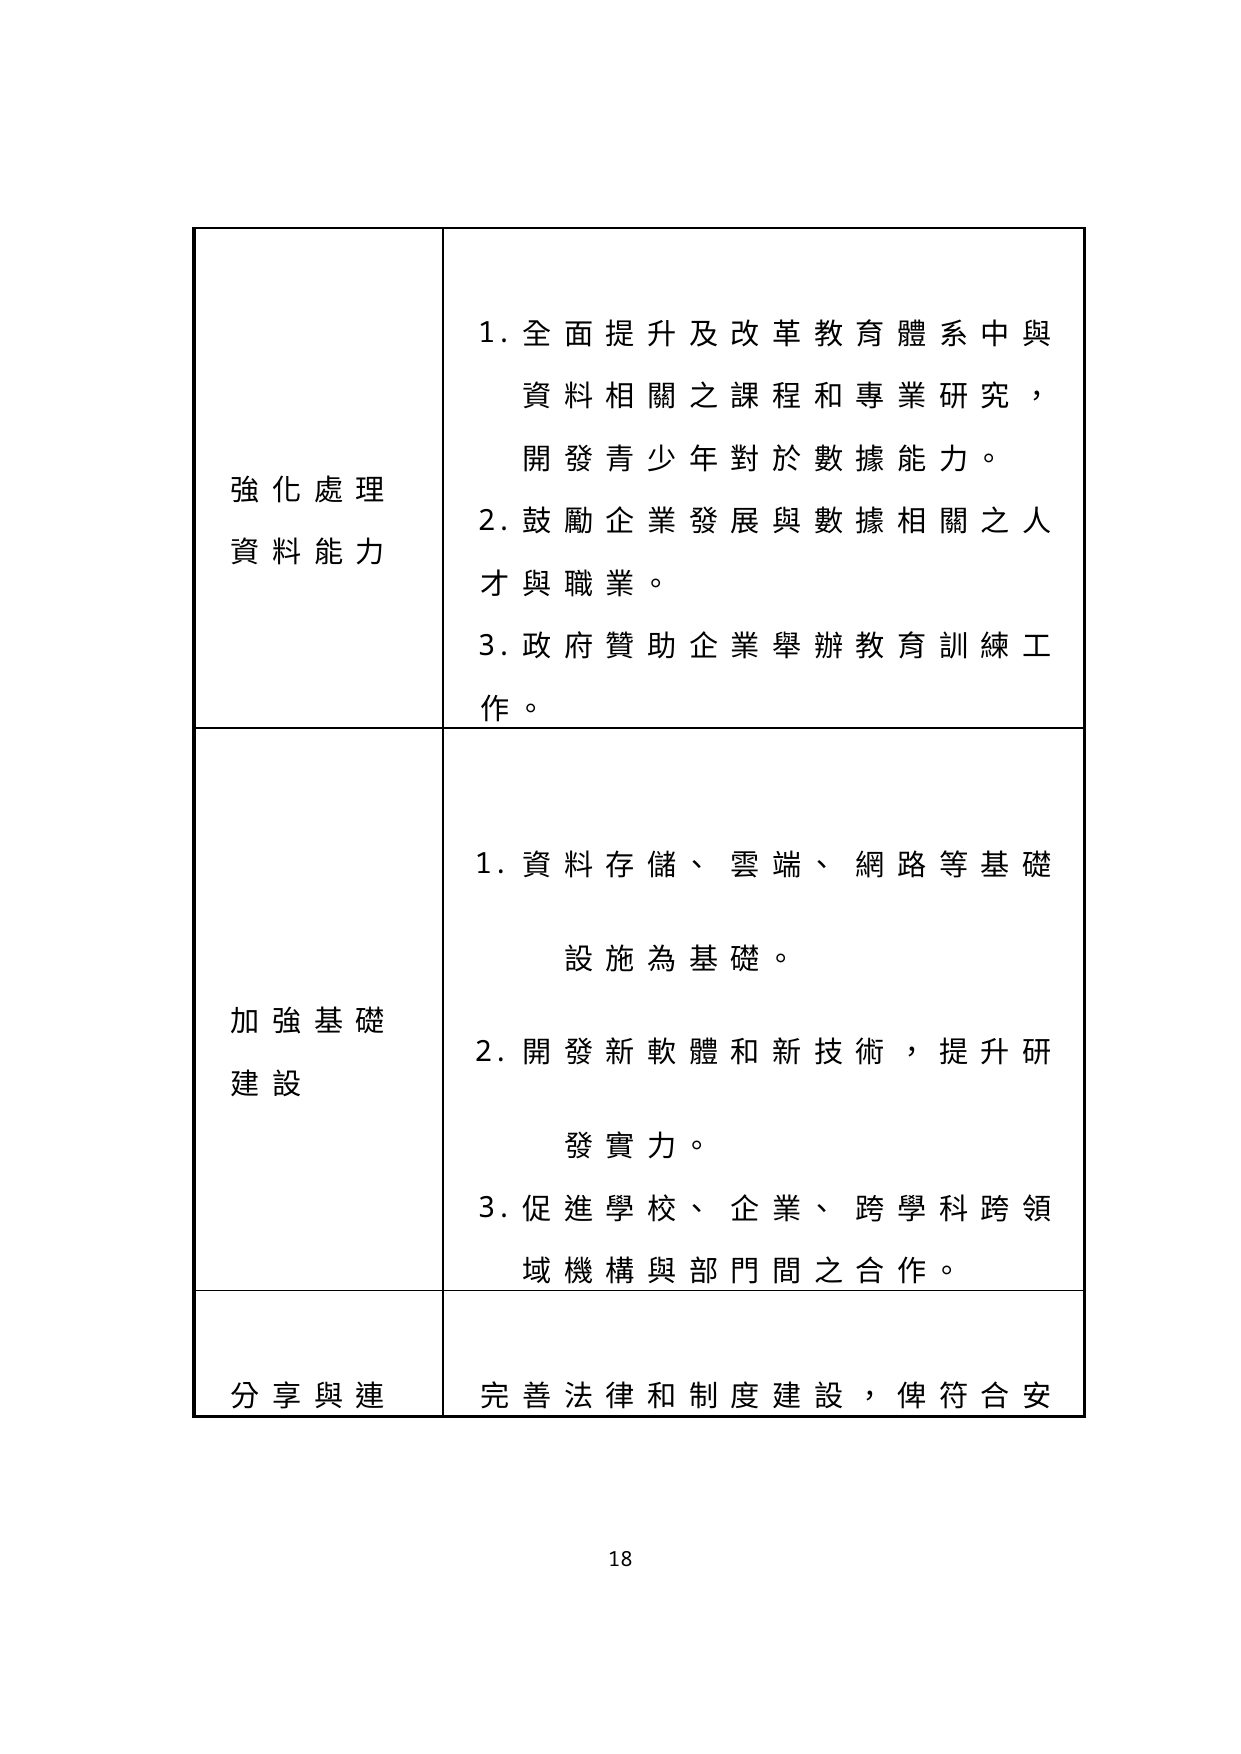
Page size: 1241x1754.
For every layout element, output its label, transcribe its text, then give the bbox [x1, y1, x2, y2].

table_cell 1.全面提升及改革教育體系中與資料相關之課程和專業研究，開發青少年對於數據能力。 2.鼓勵企業發展與數據相關之人才與職業。 3.政府贊助企業舉辦教育訓練工作。 [444, 229, 1083, 727]
table_cell 資料存儲、雲端、網路等基礎設施為基礎。 開發新軟體和新技術，提升研發實力。 3.促進學校、企業、跨學科跨領域機構與部門間之合作。 [444, 729, 1083, 1290]
table_cell 分享與連 [196, 1291, 442, 1415]
table_cell 加強基礎建設 [196, 729, 442, 1290]
table_cell 強化處理資料能力 [196, 229, 442, 727]
table_cell 完善法律和制度建設，俾符合安 [444, 1291, 1083, 1415]
